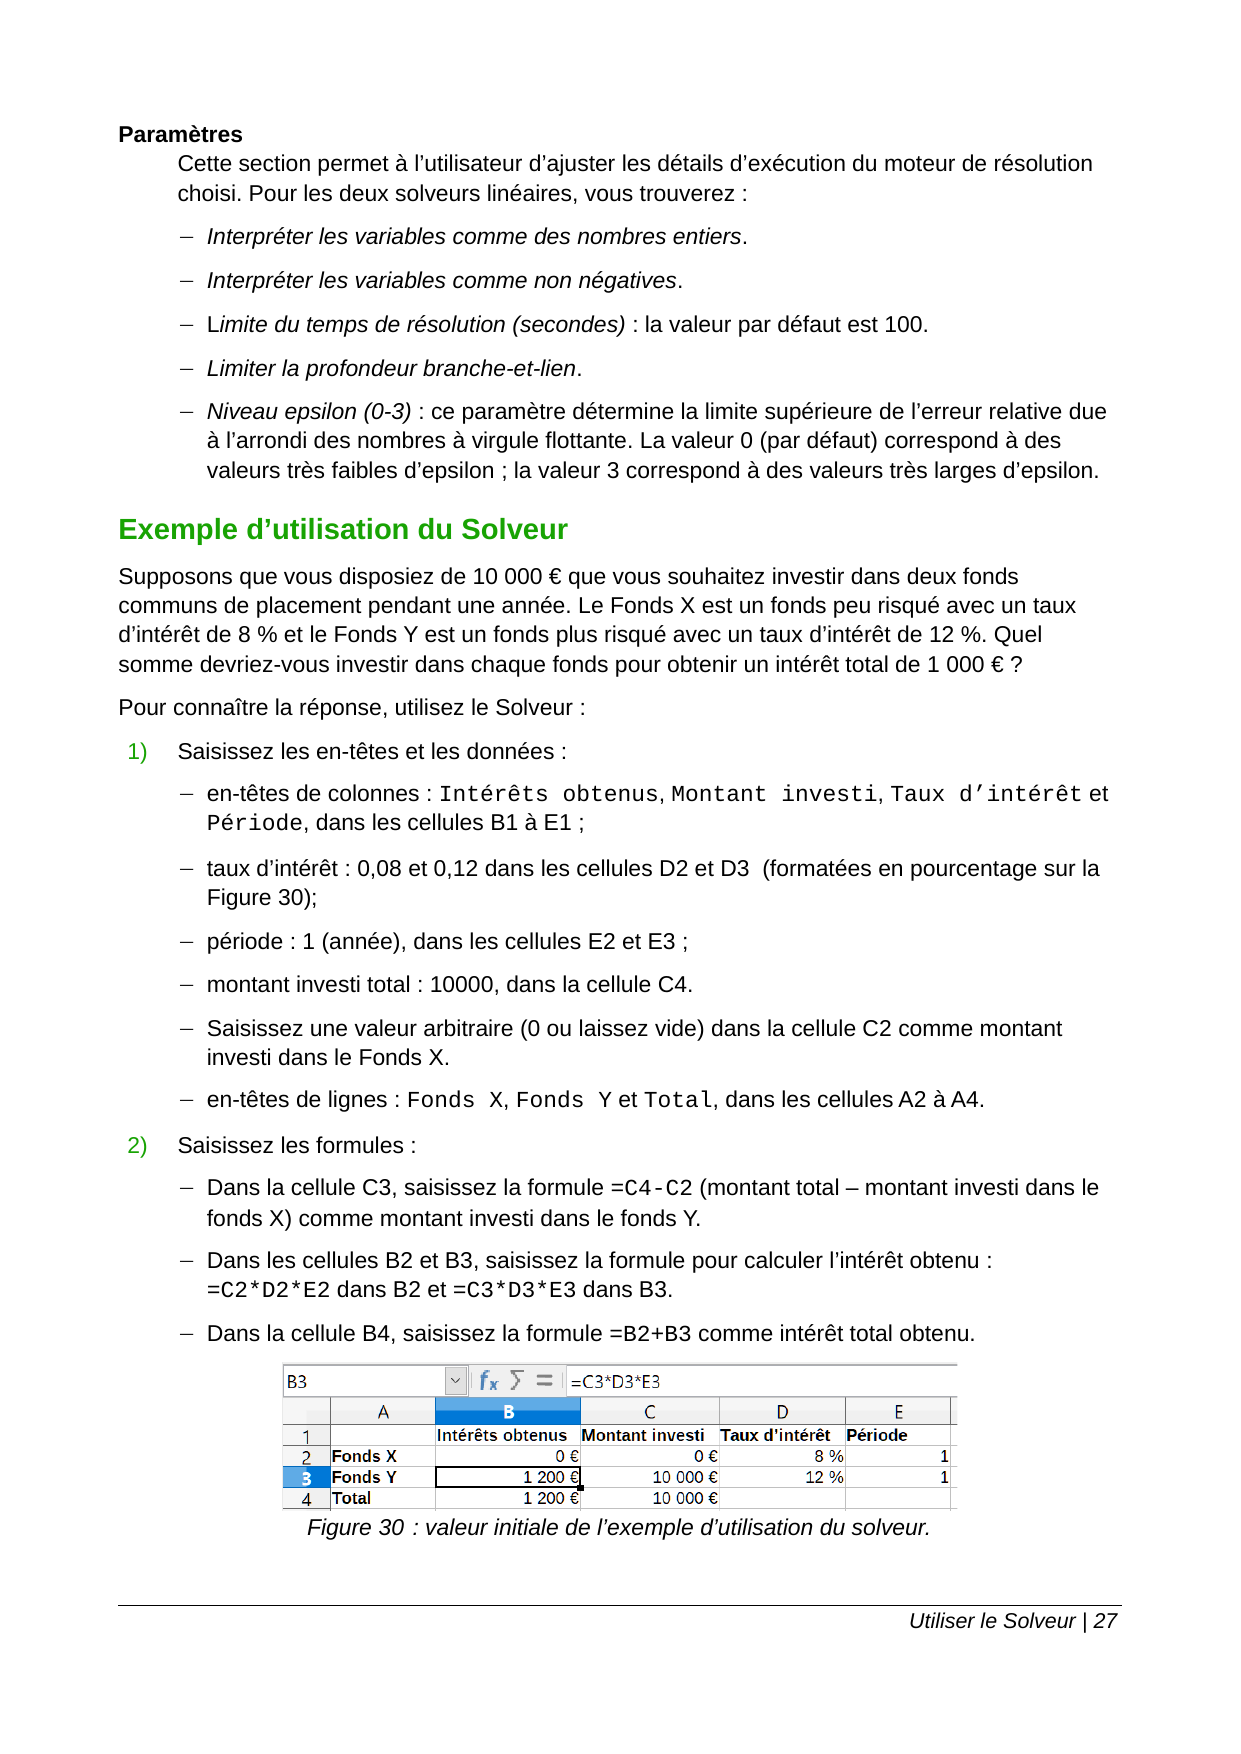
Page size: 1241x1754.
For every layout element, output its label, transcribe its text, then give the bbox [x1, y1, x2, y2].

text Figure 30 : valeur initiale de l’exemple d’utilisation du solveur. [118, 1511, 1122, 1540]
text Supposons que vous disposiez de 10 000 € que vous souhaitez investir dans deux fonds communs de placement pendant une année. Le Fonds X est un fonds peu risqué avec un taux d’intérêt de 8 % et le Fonds Y est un fonds plus risqué avec un taux d’intérêt de 12 %. Quel somme devriez-vous investir dans chaque fonds pour obtenir un intérêt total de 1 000 € ? [118, 560, 1122, 677]
list Cette section permet à l’utilisateur d’ajuster les détails d’exécution du moteur de résolution choisi. Pour les deux solveurs linéaires, vous trouverez : [177, 148, 1122, 206]
list Interpréter les variables comme non négatives. [177, 264, 1122, 293]
text Pour connaître la réponse, utilisez le Solveur : [118, 692, 1122, 721]
list Saisissez une valeur arbitraire (0 ou laissez vide) dans la cellule C2 comme montant investi dans le Fonds X. [177, 1012, 1122, 1071]
list en-têtes de colonnes : Intérêts obtenus, Montant investi, Taux d’intérêt et Période, dans les cellules B1 à E1 ; [177, 779, 1122, 837]
list Saisissez les en-têtes et les données : [148, 735, 1122, 764]
subtitle Paramètres [118, 118, 1122, 148]
list Niveau epsilon (0-3) : ce paramètre détermine la limite supérieure de l’erreur relative due à l’arrondi des nombres à virgule flottante. La valeur 0 (par défaut) correspond à des valeurs très faibles d’epsilon ; la valeur 3 correspond à des valeurs très larges d’epsilon. [177, 396, 1122, 483]
list montant investi total : 10000, dans la cellule C4. [177, 969, 1122, 998]
list Dans la cellule B4, saisissez la formule =B2+B3 comme intérêt total obtenu. [177, 1319, 1122, 1348]
list taux d’intérêt : 0,08 et 0,12 dans les cellules D2 et D3 (formatées en pourcentage sur la Figure 30); [177, 852, 1122, 910]
subtitle Exemple d’utilisation du Solveur [118, 512, 1122, 546]
list Limite du temps de résolution (secondes) : la valeur par défaut est 100. [177, 308, 1122, 337]
list Dans les cellules B2 et B3, saisissez la formule pour calculer l’intérêt obtenu : =C2*D2*E2 dans B2 et =C3*D3*E3 dans B3. [177, 1246, 1122, 1304]
list Limiter la profondeur branche-et-lien. [177, 352, 1122, 381]
list période : 1 (année), dans les cellules E2 et E3 ; [177, 925, 1122, 954]
list Dans la cellule C3, saisissez la formule =C4-C2 (montant total – montant investi dans le fonds X) comme montant investi dans le fonds Y. [177, 1173, 1122, 1231]
picture [282, 1362, 958, 1511]
list Interpréter les variables comme des nombres entiers. [177, 221, 1122, 250]
list Saisissez les formules : [148, 1129, 1122, 1158]
list en-têtes de lignes : Fonds X, Fonds Y et Total, dans les cellules A2 à A4. [177, 1085, 1122, 1114]
